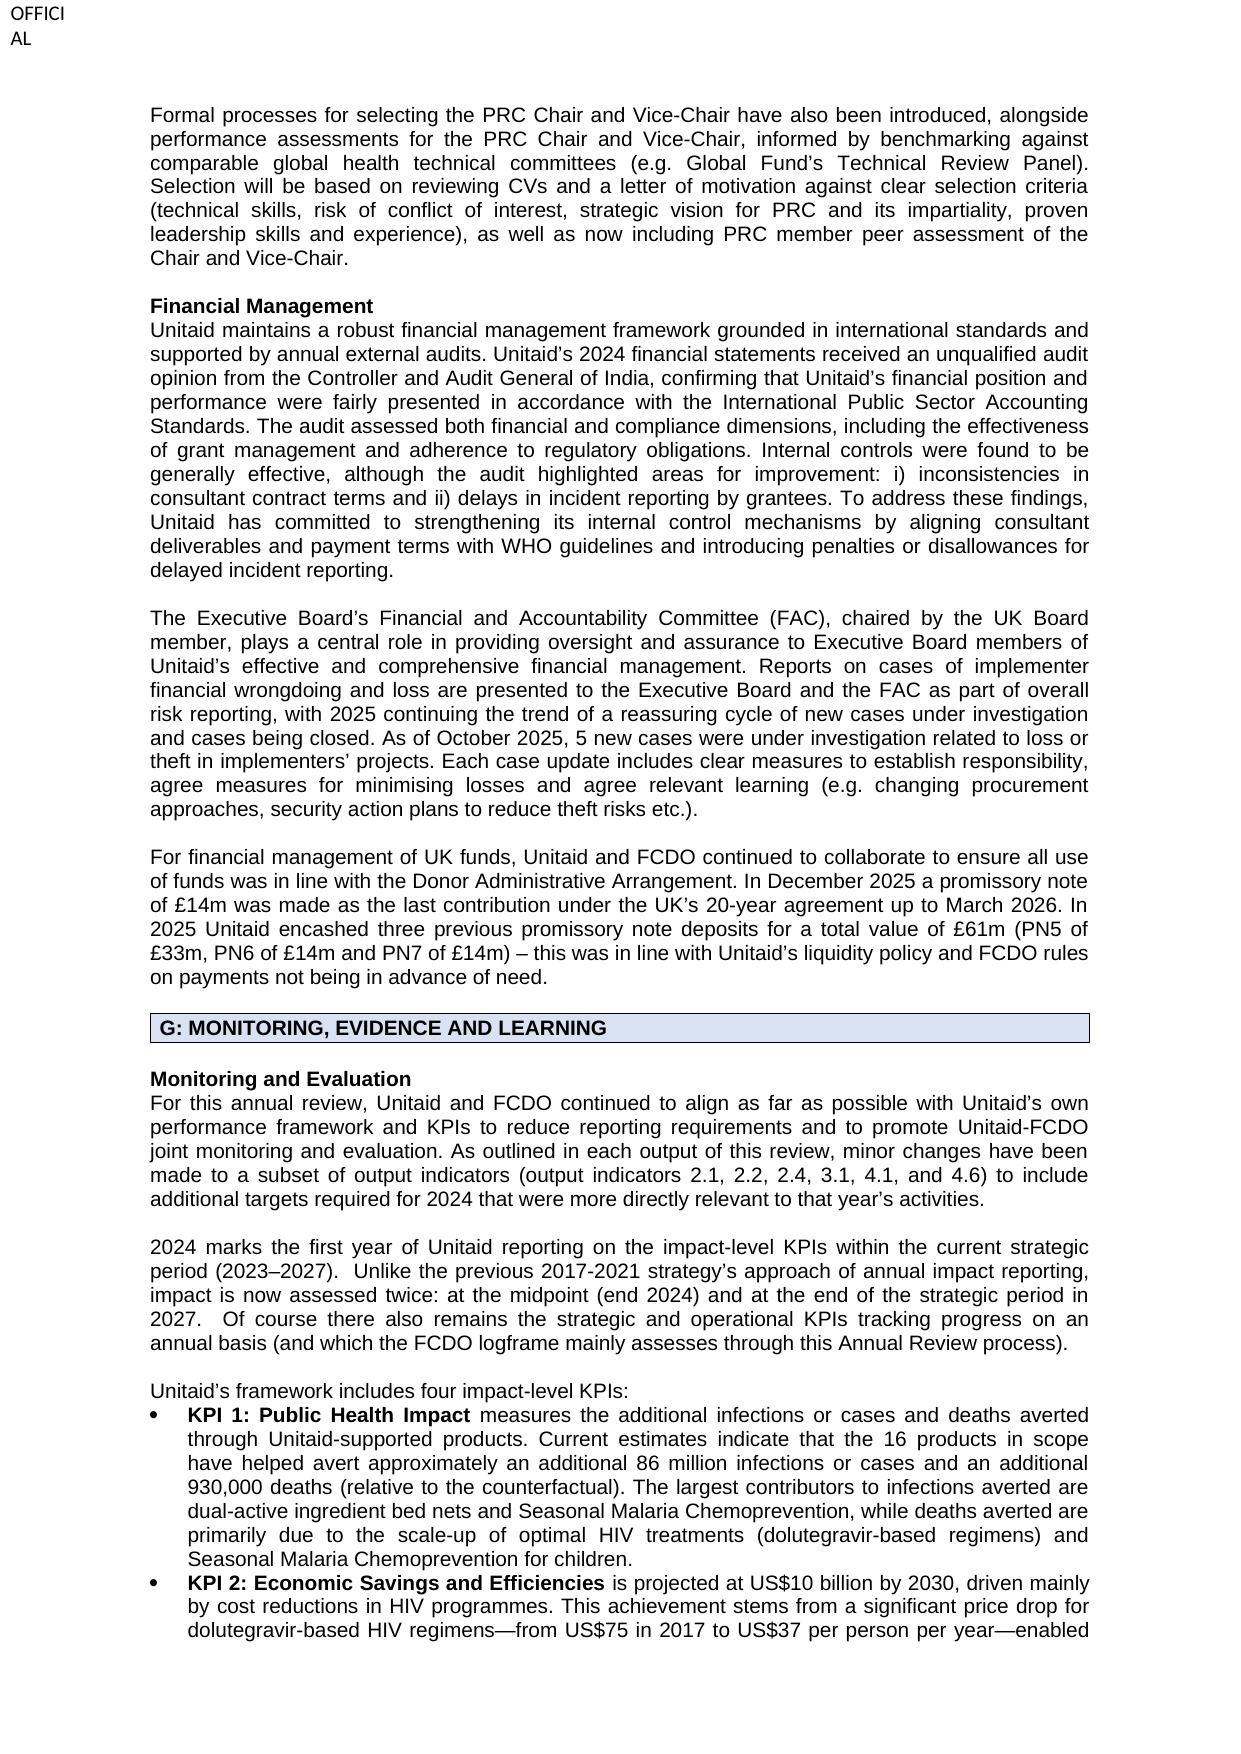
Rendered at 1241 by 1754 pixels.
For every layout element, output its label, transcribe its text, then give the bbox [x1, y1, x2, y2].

text G: MONITORING, EVIDENCE AND LEARNING [151, 1014, 1089, 1042]
text The Executive Board’s Financial and Accountability Committee (FAC), chaired by the UK Board member, plays a central role in providing oversight and assurance to Executive Board members of Unitaid’s effective and comprehensive financial management. Reports on cases of implementer financial wrongdoing and loss are presented to the Executive Board and the FAC as part of overall risk reporting, with 2025 continuing the trend of a reassuring cycle of new cases under investigation and cases being closed. As of October 2025, 5 new cases were under investigation related to loss or theft in implementers’ projects. Each case update includes clear measures to establish responsibility, agree measures for minimising losses and agree relevant learning (e.g. changing procurement approaches, security action plans to reduce theft risks etc.). [150, 606, 1090, 821]
text Unitaid maintains a robust financial management framework grounded in international standards and supported by annual external audits. Unitaid’s 2024 financial statements received an unqualified audit opinion from the Controller and Audit General of India, confirming that Unitaid’s financial position and performance were fairly presented in accordance with the International Public Sector Accounting Standards. The audit assessed both financial and compliance dimensions, including the effectiveness of grant management and adherence to regulatory obligations. Internal controls were found to be generally effective, although the audit highlighted areas for improvement: i) inconsistencies in consultant contract terms and ii) delays in incident reporting by grantees. To address these findings, Unitaid has committed to strengthening its internal control mechanisms by aligning consultant deliverables and payment terms with WHO guidelines and introducing penalties or disallowances for delayed incident reporting. [150, 318, 1090, 582]
text Formal processes for selecting the PRC Chair and Vice-Chair have also been introduced, alongside performance assessments for the PRC Chair and Vice-Chair, informed by benchmarking against comparable global health technical committees (e.g. Global Fund’s Technical Review Panel). Selection will be based on reviewing CVs and a letter of motivation against clear selection criteria (technical skills, risk of conflict of interest, strategic vision for PRC and its impartiality, proven leadership skills and experience), as well as now including PRC member peer assessment of the Chair and Vice-Chair. [150, 102, 1090, 270]
text Unitaid’s framework includes four impact-level KPIs: [150, 1378, 1090, 1402]
list KPI 2: Economic Savings and Efficiencies is projected at US$10 billion by 2030, driven mainly by cost reductions in HIV programmes. This achievement stems from a significant price drop for dolutegravir-based HIV regimens—from US$75 in 2017 to US$37 per person per year—enabled [150, 1570, 1090, 1642]
text 2024 marks the first year of Unitaid reporting on the impact-level KPIs within the current strategic period (2023–2027). Unlike the previous 2017-2021 strategy’s approach of annual impact reporting, impact is now assessed twice: at the midpoint (end 2024) and at the end of the strategic period in 2027. Of course there also remains the strategic and operational KPIs tracking progress on an annual basis (and which the FCDO logframe mainly assesses through this Annual Review process). [150, 1235, 1090, 1354]
text Financial Management [150, 294, 1090, 318]
text For this annual review, Unitaid and FCDO continued to align as far as possible with Unitaid’s own performance framework and KPIs to reduce reporting requirements and to promote Unitaid-FCDO joint monitoring and evaluation. As outlined in each output of this review, minor changes have been made to a subset of output indicators (output indicators 2.1, 2.2, 2.4, 3.1, 4.1, and 4.6) to include additional targets required for 2024 that were more directly relevant to that year’s activities. [150, 1091, 1090, 1211]
text For financial management of UK funds, Unitaid and FCDO continued to collaborate to ensure all use of funds was in line with the Donor Administrative Arrangement. In December 2025 a promissory note of £14m was made as the last contribution under the UK’s 20-year agreement up to March 2026. In 2025 Unitaid encashed three previous promissory note deposits for a total value of £61m (PN5 of £33m, PN6 of £14m and PN7 of £14m) – this was in line with Unitaid’s liquidity policy and FCDO rules on payments not being in advance of need. [150, 845, 1090, 989]
text Monitoring and Evaluation [150, 1067, 1090, 1091]
list KPI 1: Public Health Impact measures the additional infections or cases and deaths averted through Unitaid-supported products. Current estimates indicate that the 16 products in scope have helped avert approximately an additional 86 million infections or cases and an additional 930,000 deaths (relative to the counterfactual). The largest contributors to infections averted are dual-active ingredient bed nets and Seasonal Malaria Chemoprevention, while deaths averted are primarily due to the scale-up of optimal HIV treatments (dolutegravir-based regimens) and Seasonal Malaria Chemoprevention for children. [150, 1402, 1090, 1570]
